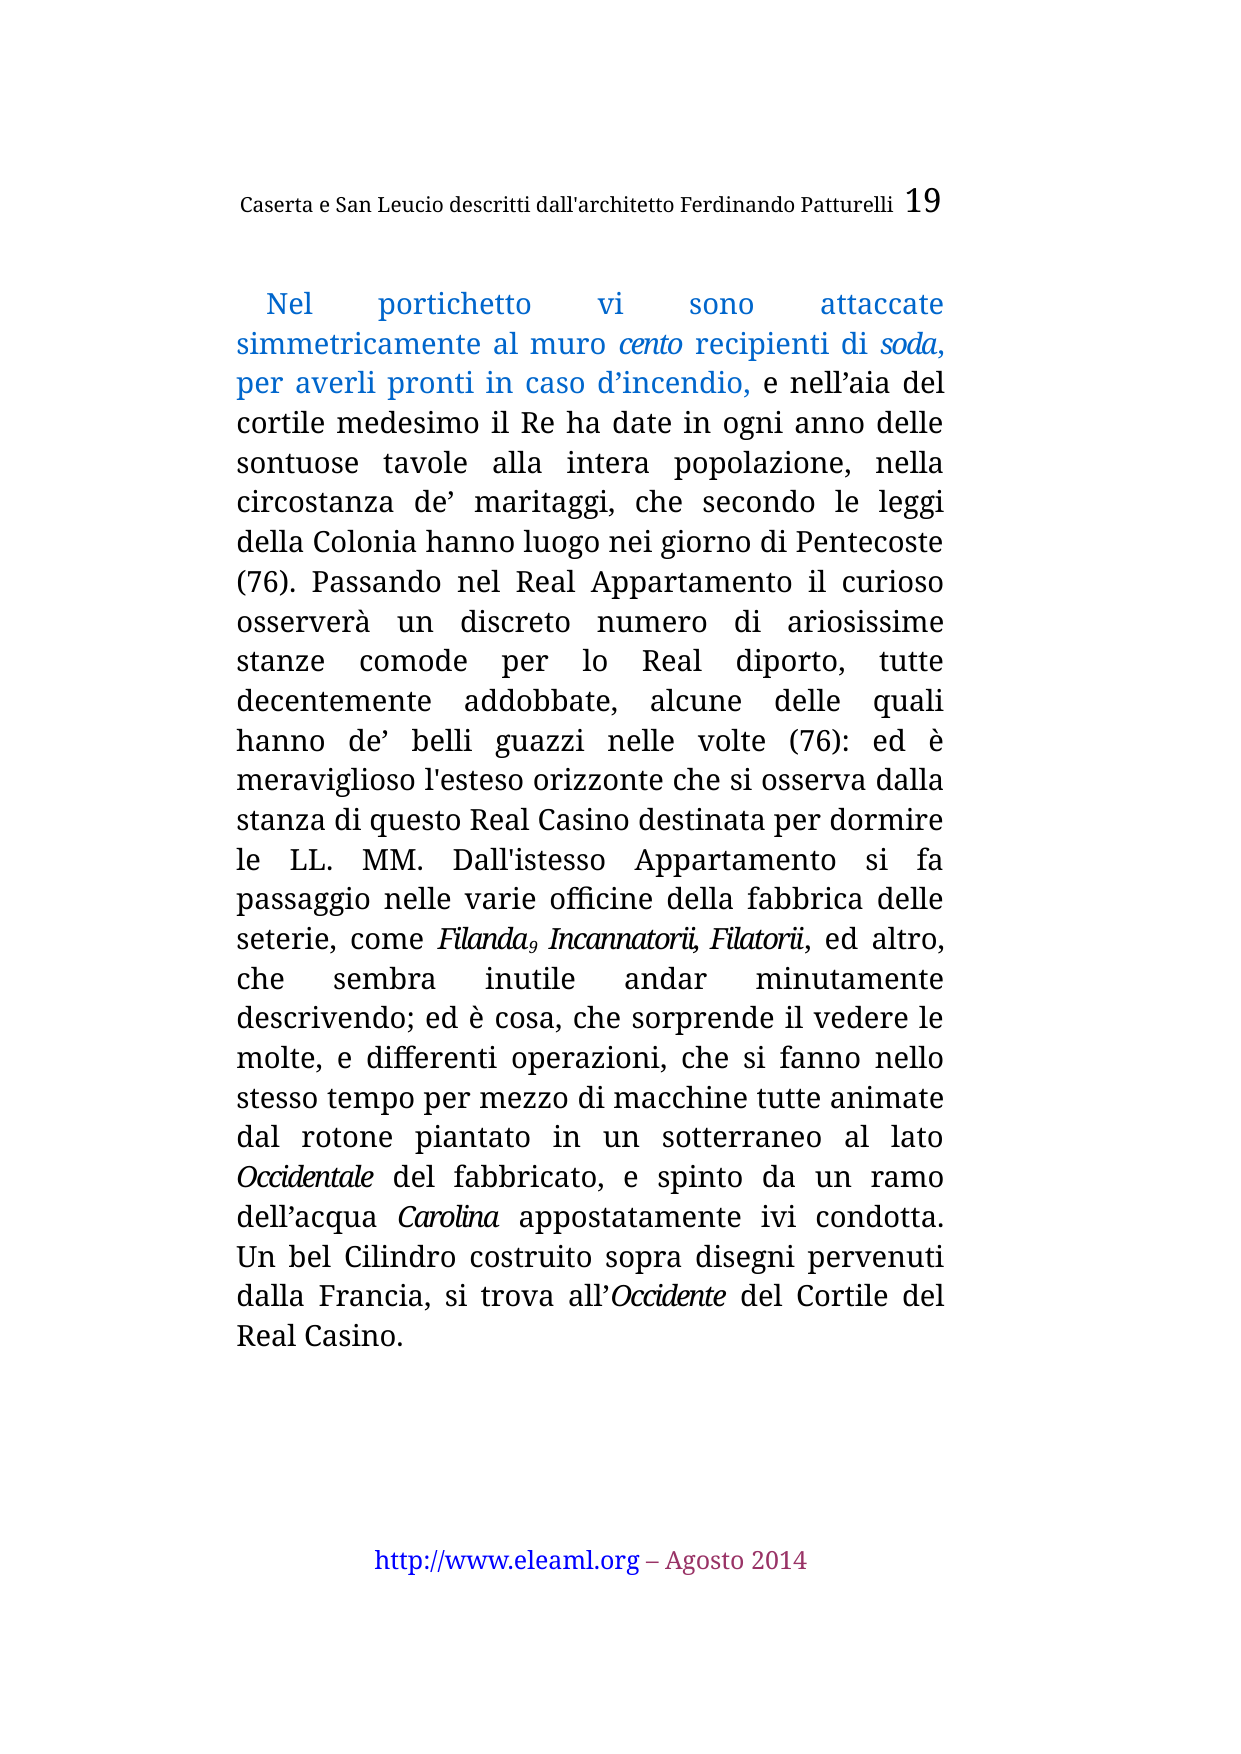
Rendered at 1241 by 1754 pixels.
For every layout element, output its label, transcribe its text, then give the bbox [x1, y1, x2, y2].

text Nel portichetto vi sono attaccate simmetricamente al muro cento recipienti di soda, per averli pronti in caso d’incendio, e nell’aia del cortile medesimo il Re ha date in ogni anno delle sontuose tavole alla intera popolazione, nella circostanza de’ maritaggi, che secondo le leggi della Colonia hanno luogo nei giorno di Pentecoste (76). Passando nel Real Appartamento il curioso osserverà un discreto numero di ariosissime stanze comode per lo Real diporto, tutte decentemente addobbate, alcune delle quali hanno de’ belli guazzi nelle volte (76): ed è meraviglioso l'esteso orizzonte che si osserva dalla stanza di questo Real Casino destinata per dormire le LL. MM. Dall'istesso Appartamento si fa passaggio nelle varie officine della fabbrica delle seterie, come Filanda9 Incannatorii, Filatorii, ed altro, che sembra inutile andar minutamente descrivendo; ed è cosa, che sorprende il vedere le molte, e differenti operazioni, che si fanno nello stesso tempo per mezzo di macchine tutte animate dal rotone piantato in un sotterraneo al lato Occidentale del fabbricato, e spinto da un ramo dell’acqua Carolina appostatamente ivi condotta. Un bel Cilindro costruito sopra disegni pervenuti dalla Francia, si trova all’Occidente del Cortile del Real Casino. [236, 283, 945, 1355]
